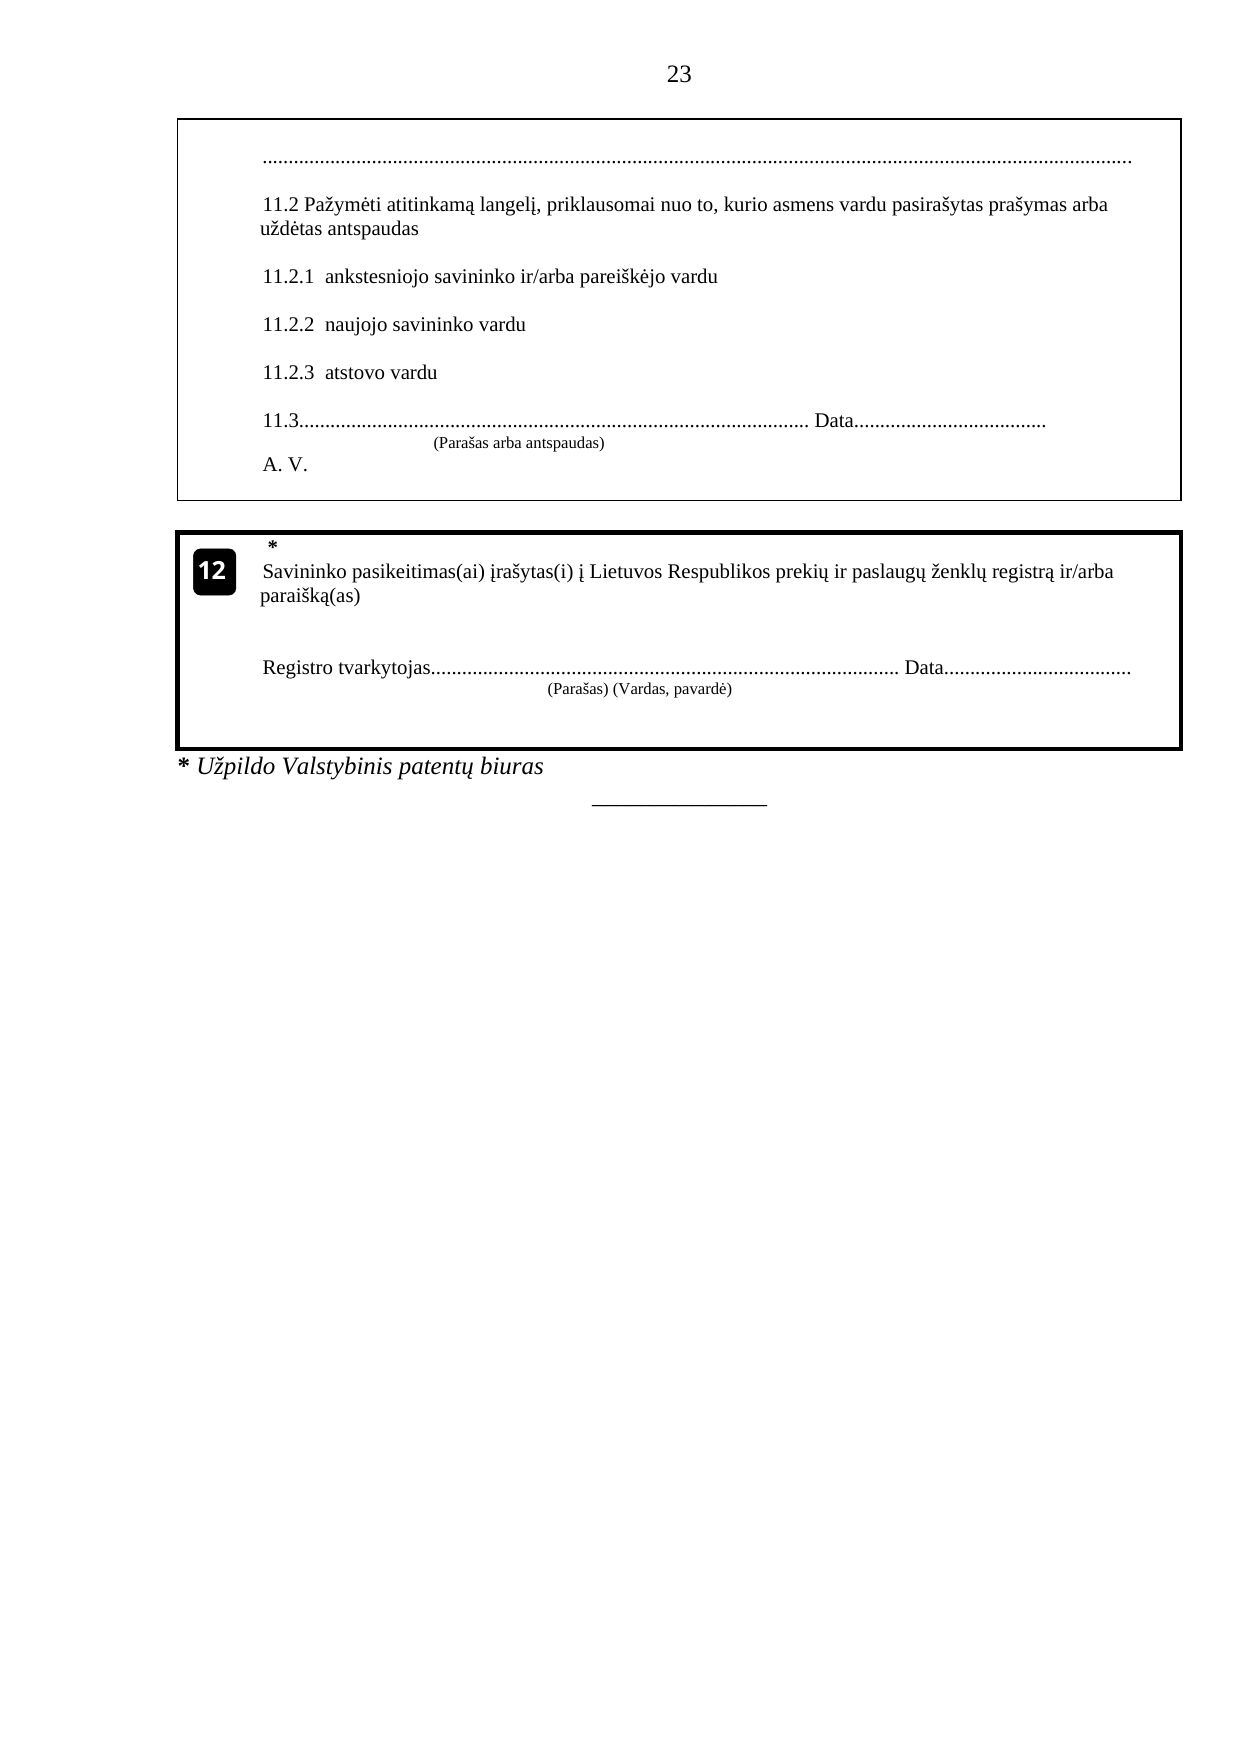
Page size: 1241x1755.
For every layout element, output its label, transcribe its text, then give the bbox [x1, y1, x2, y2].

table_header * Savininko pasikeitimas(ai) įrašytas(i) į Lietuvos Respublikos prekių ir paslaugų ženklų registrą ir/arba paraišką(as) Registro tvarkytojas.......................................................................................... Data.................................... (Parašas) (Vardas, pavardė) [180, 535, 1179, 746]
table_header Parašas arba antspaudas 11.1 Pasirašiusio arba uždėjusio antspaudą fizinio asmens pareigos, vardas ir pavardė 11.2 Pažymėti atitinkamą langelį, priklausomai nuo to, kurio asmens vardu pasirašytas prašymas arba uždėtas antspaudas 11.2.1 ankstesniojo savininko ir/arba pareiškėjo vardu 11.2.2 naujojo savininko vardu 11.2.3 atstovo vardu 11.3.................................................................................................. Data..................................... (Parašas arba antspaudas) A. V. [178, 120, 1180, 500]
text ______________ [177, 780, 1181, 809]
text * Užpildo Valstybinis patentų biuras [177, 751, 1181, 780]
